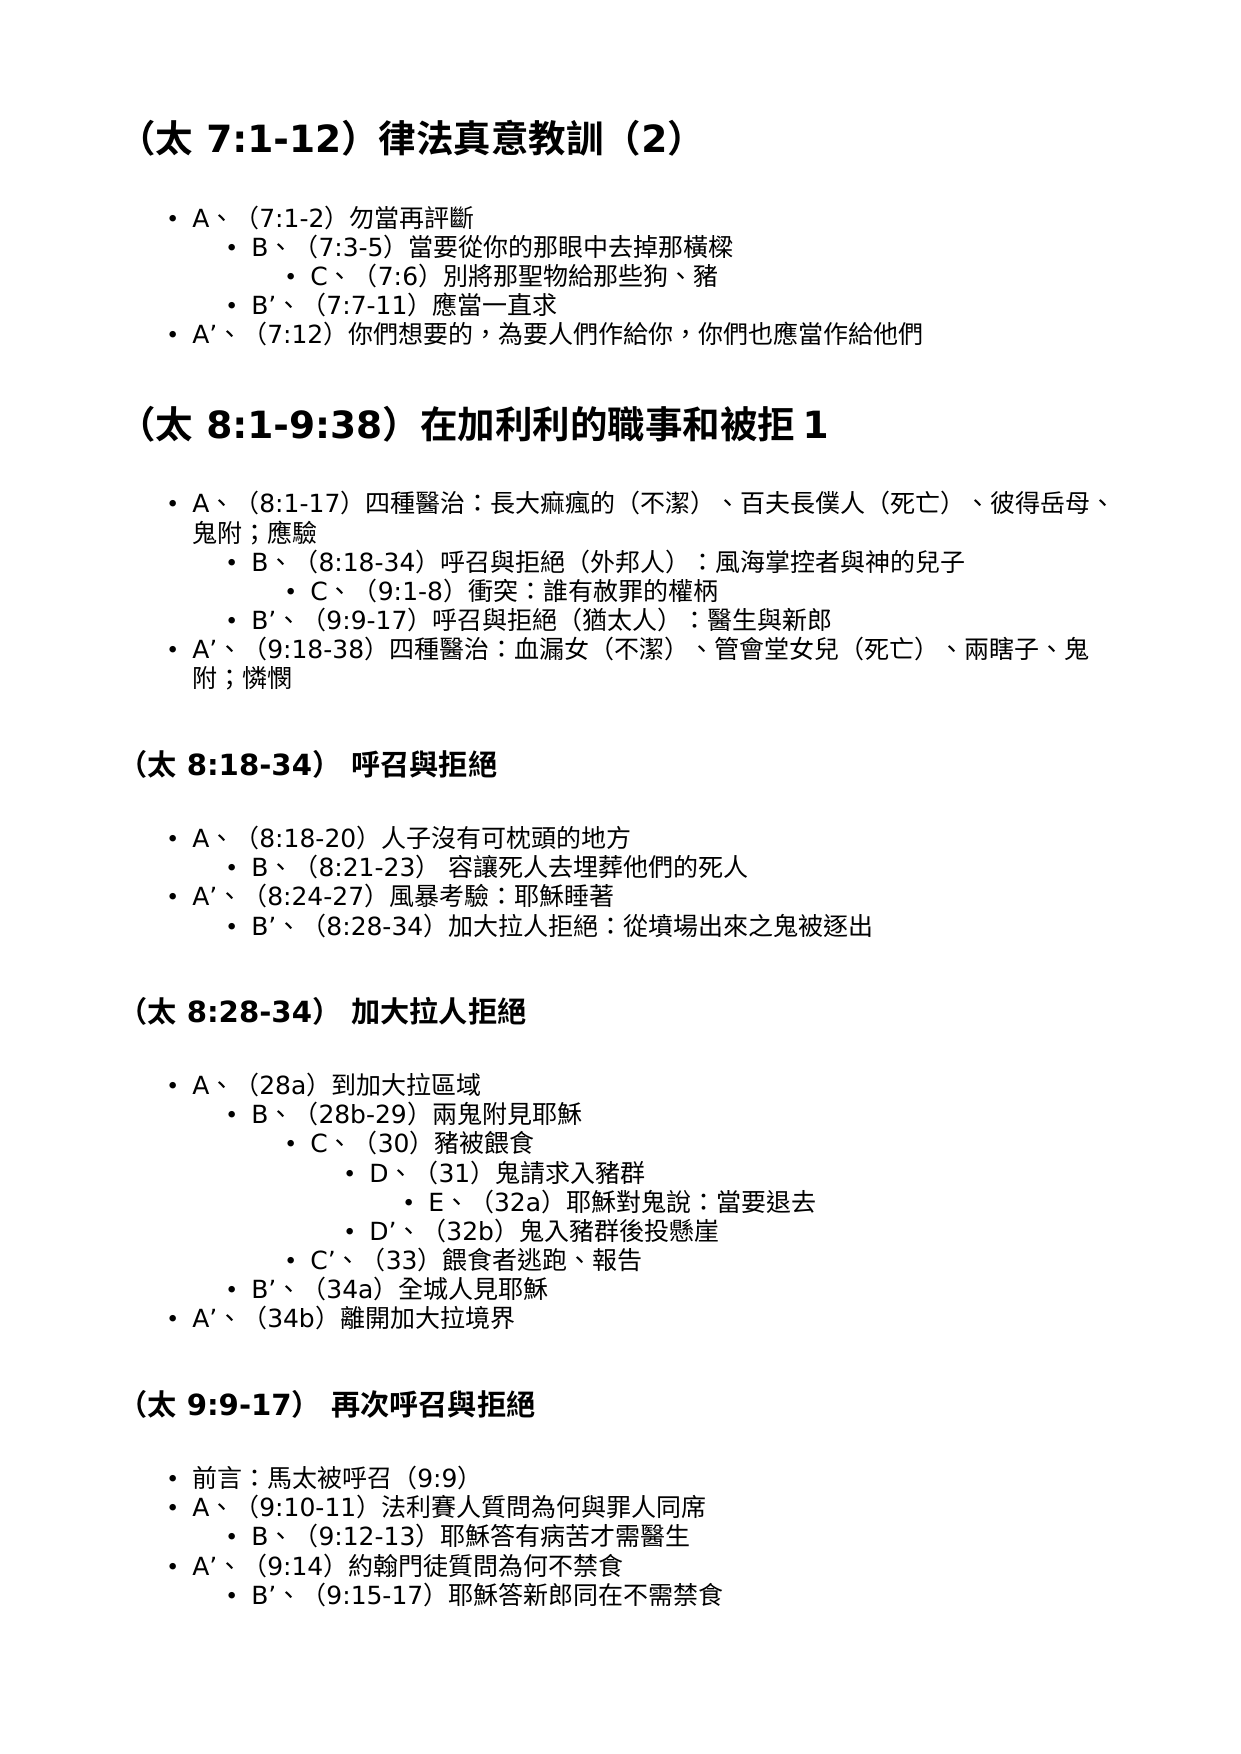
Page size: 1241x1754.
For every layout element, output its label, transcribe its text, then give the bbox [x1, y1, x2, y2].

list C、（9:1-8）衝突：誰有赦罪的權柄 [295, 577, 1122, 606]
list B’、（34a）全城人見耶穌 [236, 1276, 1122, 1305]
list A’、（7:12）你們想要的，為要人們作給你，你們也應當作給他們 [177, 320, 1122, 349]
list E、（32a）耶穌對鬼說：當要退去 [413, 1188, 1122, 1217]
list C、（30）豬被餵食 [295, 1130, 1122, 1159]
list B、（28b-29）兩鬼附見耶穌 [236, 1101, 1122, 1130]
list B’、（7:7-11）應當一直求 [236, 291, 1122, 320]
list B、（8:18-34）呼召與拒絕（外邦人）：風海掌控者與神的兒子 [236, 548, 1122, 577]
list A、（8:18-20）人子沒有可枕頭的地方 [177, 824, 1122, 853]
list B、（9:12-13）耶穌答有病苦才需醫生 [236, 1523, 1122, 1552]
subtitle （太 8:18-34） 呼召與拒絕 [118, 748, 1122, 782]
list A、（9:10-11）法利賽人質問為何與罪人同席 [177, 1493, 1122, 1523]
list D、（31）鬼請求入豬群 [354, 1159, 1122, 1188]
list A、（8:1-17）四種醫治：長大痲瘋的（不潔）、百夫長僕人（死亡）、彼得岳母、鬼附；應驗 [177, 490, 1122, 548]
list A’、（34b）離開加大拉境界 [177, 1305, 1122, 1334]
list B’、（9:9-17）呼召與拒絕（猶太人）：醫生與新郎 [236, 606, 1122, 636]
list B、（7:3-5）當要從你的那眼中去掉那橫樑 [236, 233, 1122, 262]
list B’、（9:15-17）耶穌答新郎同在不需禁食 [236, 1581, 1122, 1610]
list 前言：馬太被呼召（9:9） [177, 1464, 1122, 1493]
list B’、（8:28-34）加大拉人拒絕：從墳場出來之鬼被逐出 [236, 912, 1122, 941]
list B、（8:21-23） 容讓死人去埋葬他們的死人 [236, 853, 1122, 883]
list A’、（8:24-27）風暴考驗：耶穌睡著 [177, 883, 1122, 912]
list A’、（9:14）約翰門徒質問為何不禁食 [177, 1552, 1122, 1581]
subtitle （太 8:1-9:38）在加利利的職事和被拒1 [118, 404, 1122, 448]
subtitle （太 9:9-17） 再次呼召與拒絕 [118, 1388, 1122, 1422]
list C、（7:6）別將那聖物給那些狗、豬 [295, 262, 1122, 291]
list C’、（33）餵食者逃跑、報告 [295, 1246, 1122, 1276]
list A’、（9:18-38）四種醫治：血漏女（不潔）、管會堂女兒（死亡）、兩瞎子、鬼附；憐憫 [177, 636, 1122, 694]
list A、（28a）到加大拉區域 [177, 1071, 1122, 1101]
subtitle （太 7:1-12）律法真意教訓（2） [118, 118, 1122, 162]
list D’、（32b）鬼入豬群後投懸崖 [354, 1217, 1122, 1246]
subtitle （太 8:28-34） 加大拉人拒絕 [118, 995, 1122, 1029]
list A、（7:1-2）勿當再評斷 [177, 204, 1122, 233]
